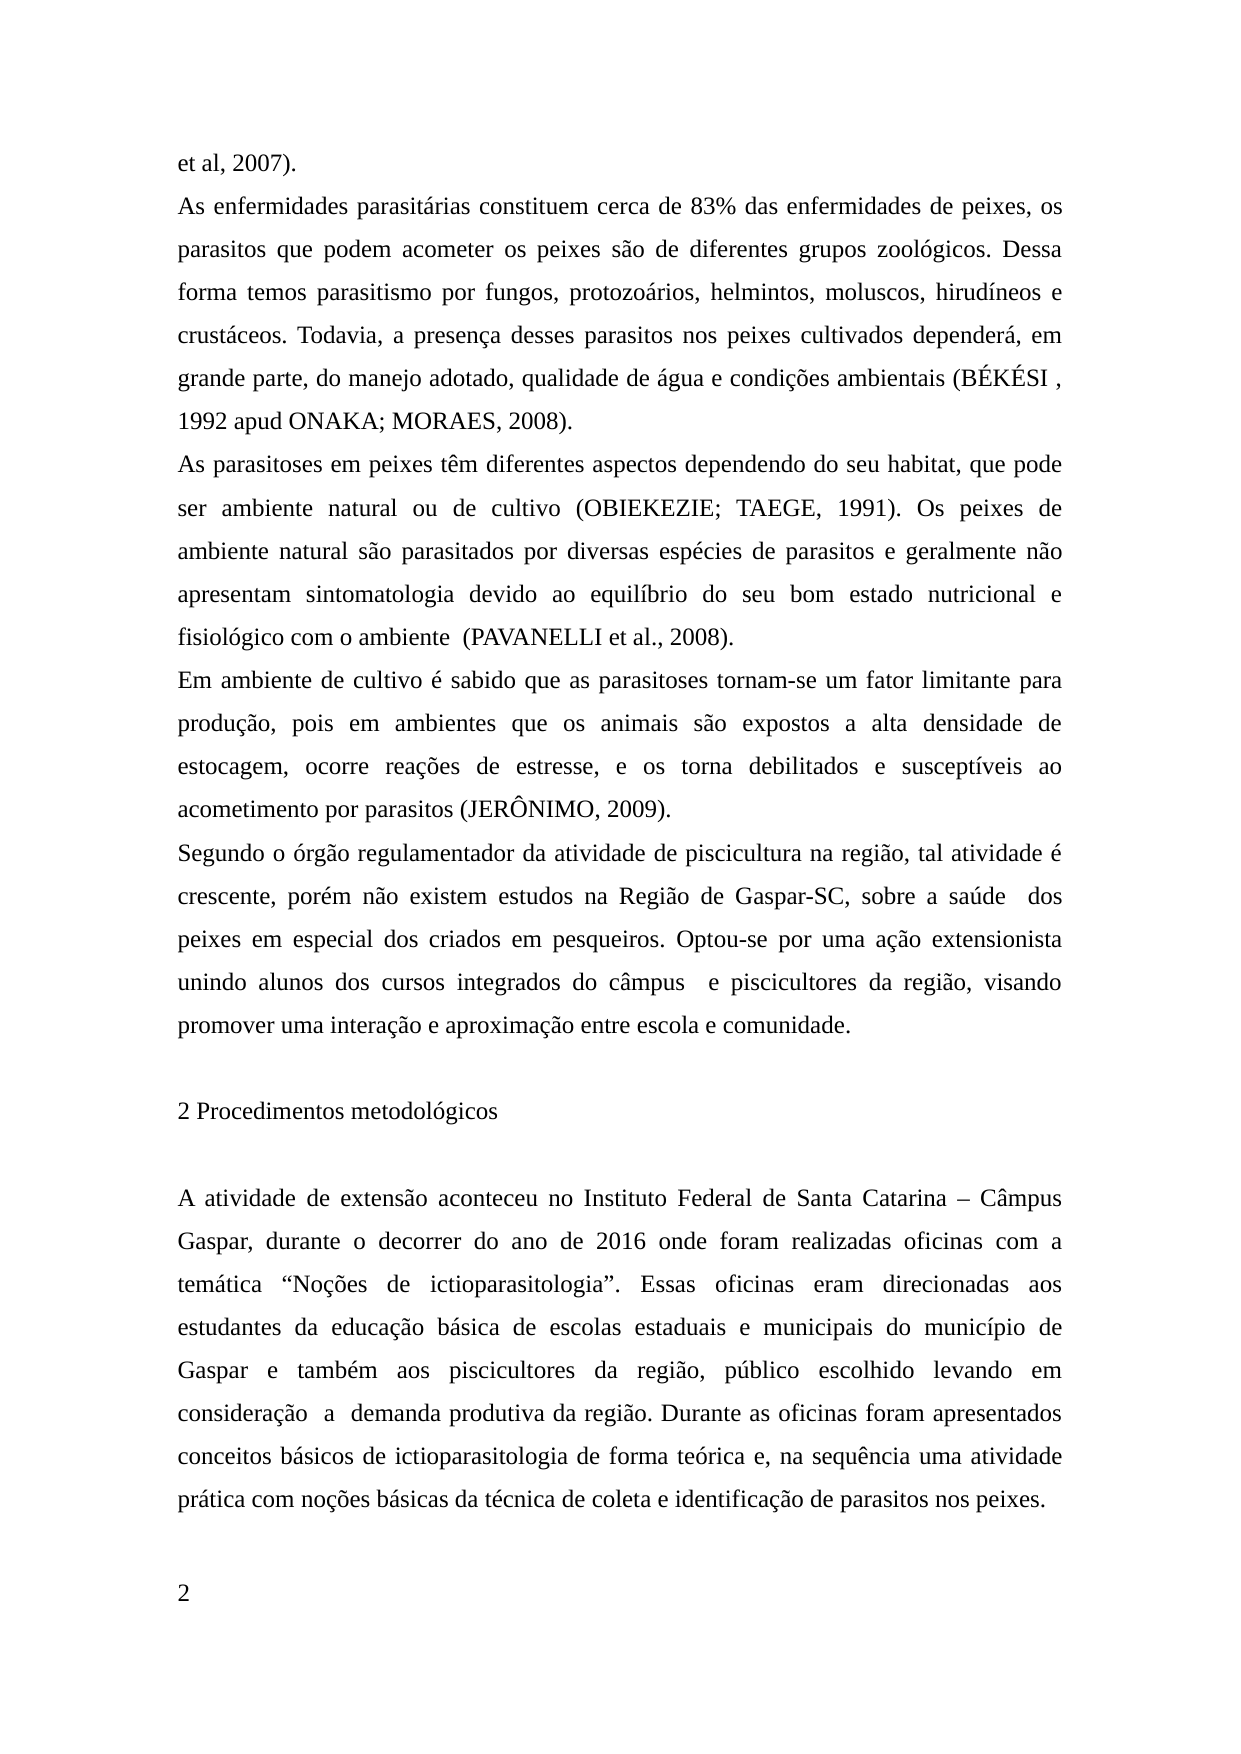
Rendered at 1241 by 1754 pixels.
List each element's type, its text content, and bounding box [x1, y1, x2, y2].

text 2 Procedimentos metodológicos [177, 1096, 1063, 1125]
text et al, 2007). [177, 148, 1063, 176]
text A atividade de extensão aconteceu no Instituto Federal de Santa Catarina – Câmpus Gaspar, durante o decorrer do ano de 2016 onde foram realizadas oficinas com a temática “Noções de ictioparasitologia”. Essas oficinas eram direcionadas aos estudantes da educação básica de escolas estaduais e municipais do município de Gaspar e também aos piscicultores da região, público escolhido levando em consideração a demanda produtiva da região. Durante as oficinas foram apresentados conceitos básicos de ictioparasitologia de forma teórica e, na sequência uma atividade prática com noções básicas da técnica de coleta e identificação de parasitos nos peixes. [177, 1183, 1063, 1513]
text Em ambiente de cultivo é sabido que as parasitoses tornam-se um fator limitante para produção, pois em ambientes que os animais são expostos a alta densidade de estocagem, ocorre reações de estresse, e os torna debilitados e susceptíveis ao acometimento por parasitos (JERÔNIMO, 2009). [177, 665, 1063, 823]
text As enfermidades parasitárias constituem cerca de 83% das enfermidades de peixes, os parasitos que podem acometer os peixes são de diferentes grupos zoológicos. Dessa forma temos parasitismo por fungos, protozoários, helmintos, moluscos, hirudíneos e crustáceos. Todavia, a presença desses parasitos nos peixes cultivados dependerá, em grande parte, do manejo adotado, qualidade de água e condições ambientais (BÉKÉSI , 1992 apud ONAKA; MORAES, 2008). [177, 191, 1063, 435]
text Segundo o órgão regulamentador da atividade de piscicultura na região, tal atividade é crescente, porém não existem estudos na Região de Gaspar-SC, sobre a saúde dos peixes em especial dos criados em pesqueiros. Optou-se por uma ação extensionista unindo alunos dos cursos integrados do câmpus e piscicultores da região, visando promover uma interação e aproximação entre escola e comunidade. [177, 838, 1063, 1039]
text As parasitoses em peixes têm diferentes aspectos dependendo do seu habitat, que pode ser ambiente natural ou de cultivo (OBIEKEZIE; TAEGE, 1991). Os peixes de ambiente natural são parasitados por diversas espécies de parasitos e geralmente não apresentam sintomatologia devido ao equilíbrio do seu bom estado nutricional e fisiológico com o ambiente (PAVANELLI et al., 2008). [177, 449, 1063, 651]
